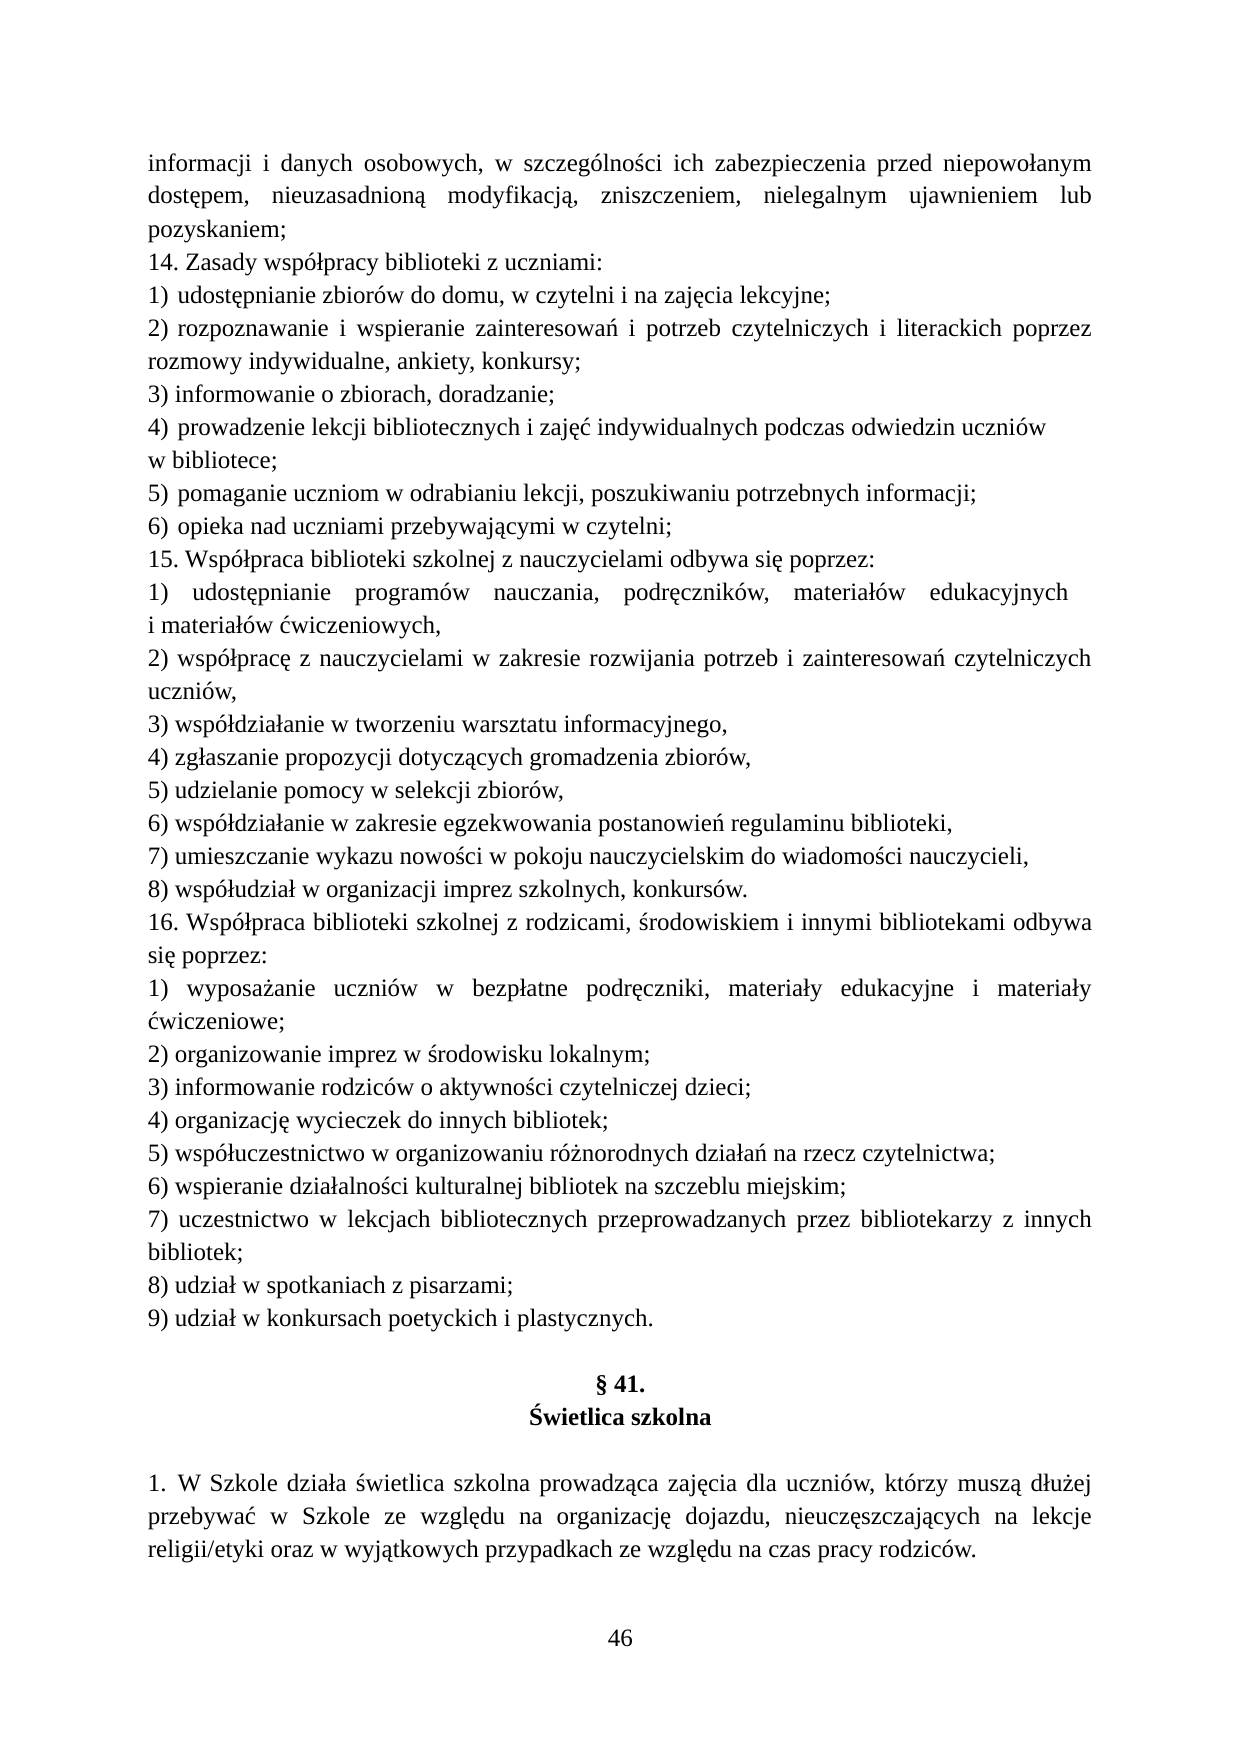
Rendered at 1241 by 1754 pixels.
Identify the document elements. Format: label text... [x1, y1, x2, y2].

subtitle Świetlica szkolna [148, 1402, 1093, 1431]
text 4) organizację wycieczek do innych bibliotek; [148, 1105, 1093, 1134]
text 1) udostępnianie programów nauczania, podręczników, materiałów edukacyjnych i materiałów ćwiczeniowych, [148, 577, 1093, 639]
text 2) organizowanie imprez w środowisku lokalnym; [148, 1039, 1093, 1068]
text 7) umieszczanie wykazu nowości w pokoju nauczycielskim do wiadomości nauczycieli, [148, 841, 1093, 870]
text 6) wspieranie działalności kulturalnej bibliotek na szczeblu miejskim; [148, 1171, 1093, 1200]
text 8) udział w spotkaniach z pisarzami; [148, 1270, 1093, 1299]
text 3) współdziałanie w tworzeniu warsztatu informacyjnego, [148, 709, 1093, 738]
text 4) prowadzenie lekcji bibliotecznych i zajęć indywidualnych podczas odwiedzin uczniów [148, 412, 1093, 441]
text 6) opieka nad uczniami przebywającymi w czytelni; [148, 511, 1093, 539]
text 16. Współpraca biblioteki szkolnej z rodzicami, środowiskiem i innymi bibliotekami odbywa się poprzez: [148, 907, 1093, 969]
text 5) udzielanie pomocy w selekcji zbiorów, [148, 775, 1093, 804]
text § 41. [148, 1369, 1093, 1398]
text 8) współudział w organizacji imprez szkolnych, konkursów. [148, 874, 1093, 903]
text 2) rozpoznawanie i wspieranie zainteresowań i potrzeb czytelniczych i literackich poprzez rozmowy indywidualne, ankiety, konkursy; [148, 313, 1093, 374]
text 3) informowanie rodziców o aktywności czytelniczej dzieci; [148, 1072, 1093, 1101]
text 5) współuczestnictwo w organizowaniu różnorodnych działań na rzecz czytelnictwa; [148, 1138, 1093, 1167]
text 6) współdziałanie w zakresie egzekwowania postanowień regulaminu biblioteki, [148, 808, 1093, 837]
text informacji i danych osobowych, w szczególności ich zabezpieczenia przed niepowołanym dostępem, nieuzasadnioną modyfikacją, zniszczeniem, nielegalnym ujawnieniem lub pozyskaniem; [148, 148, 1093, 242]
text 15. Współpraca biblioteki szkolnej z nauczycielami odbywa się poprzez: [148, 544, 1093, 573]
text 5) pomaganie uczniom w odrabianiu lekcji, poszukiwaniu potrzebnych informacji; [148, 478, 1093, 507]
list W Szkole działa świetlica szkolna prowadząca zajęcia dla uczniów, którzy muszą dłużej przebywać w Szkole ze względu na organizację dojazdu, nieuczęszczających na lekcje religii/etyki oraz w wyjątkowych przypadkach ze względu na czas pracy rodziców. [148, 1468, 1093, 1563]
text 14. Zasady współpracy biblioteki z uczniami: [148, 247, 1093, 275]
text 7) uczestnictwo w lekcjach bibliotecznych przeprowadzanych przez bibliotekarzy z innych bibliotek; [148, 1204, 1093, 1266]
text 1) wyposażanie uczniów w bezpłatne podręczniki, materiały edukacyjne i materiały ćwiczeniowe; [148, 973, 1093, 1035]
text 9) udział w konkursach poetyckich i plastycznych. [148, 1303, 1093, 1332]
text 2) współpracę z nauczycielami w zakresie rozwijania potrzeb i zainteresowań czytelniczych uczniów, [148, 643, 1093, 705]
text 1) udostępnianie zbiorów do domu, w czytelni i na zajęcia lekcyjne; [148, 280, 1093, 308]
text 3) informowanie o zbiorach, doradzanie; [148, 379, 1093, 407]
text 4) zgłaszanie propozycji dotyczących gromadzenia zbiorów, [148, 742, 1093, 771]
text w bibliotece; [148, 445, 1093, 473]
